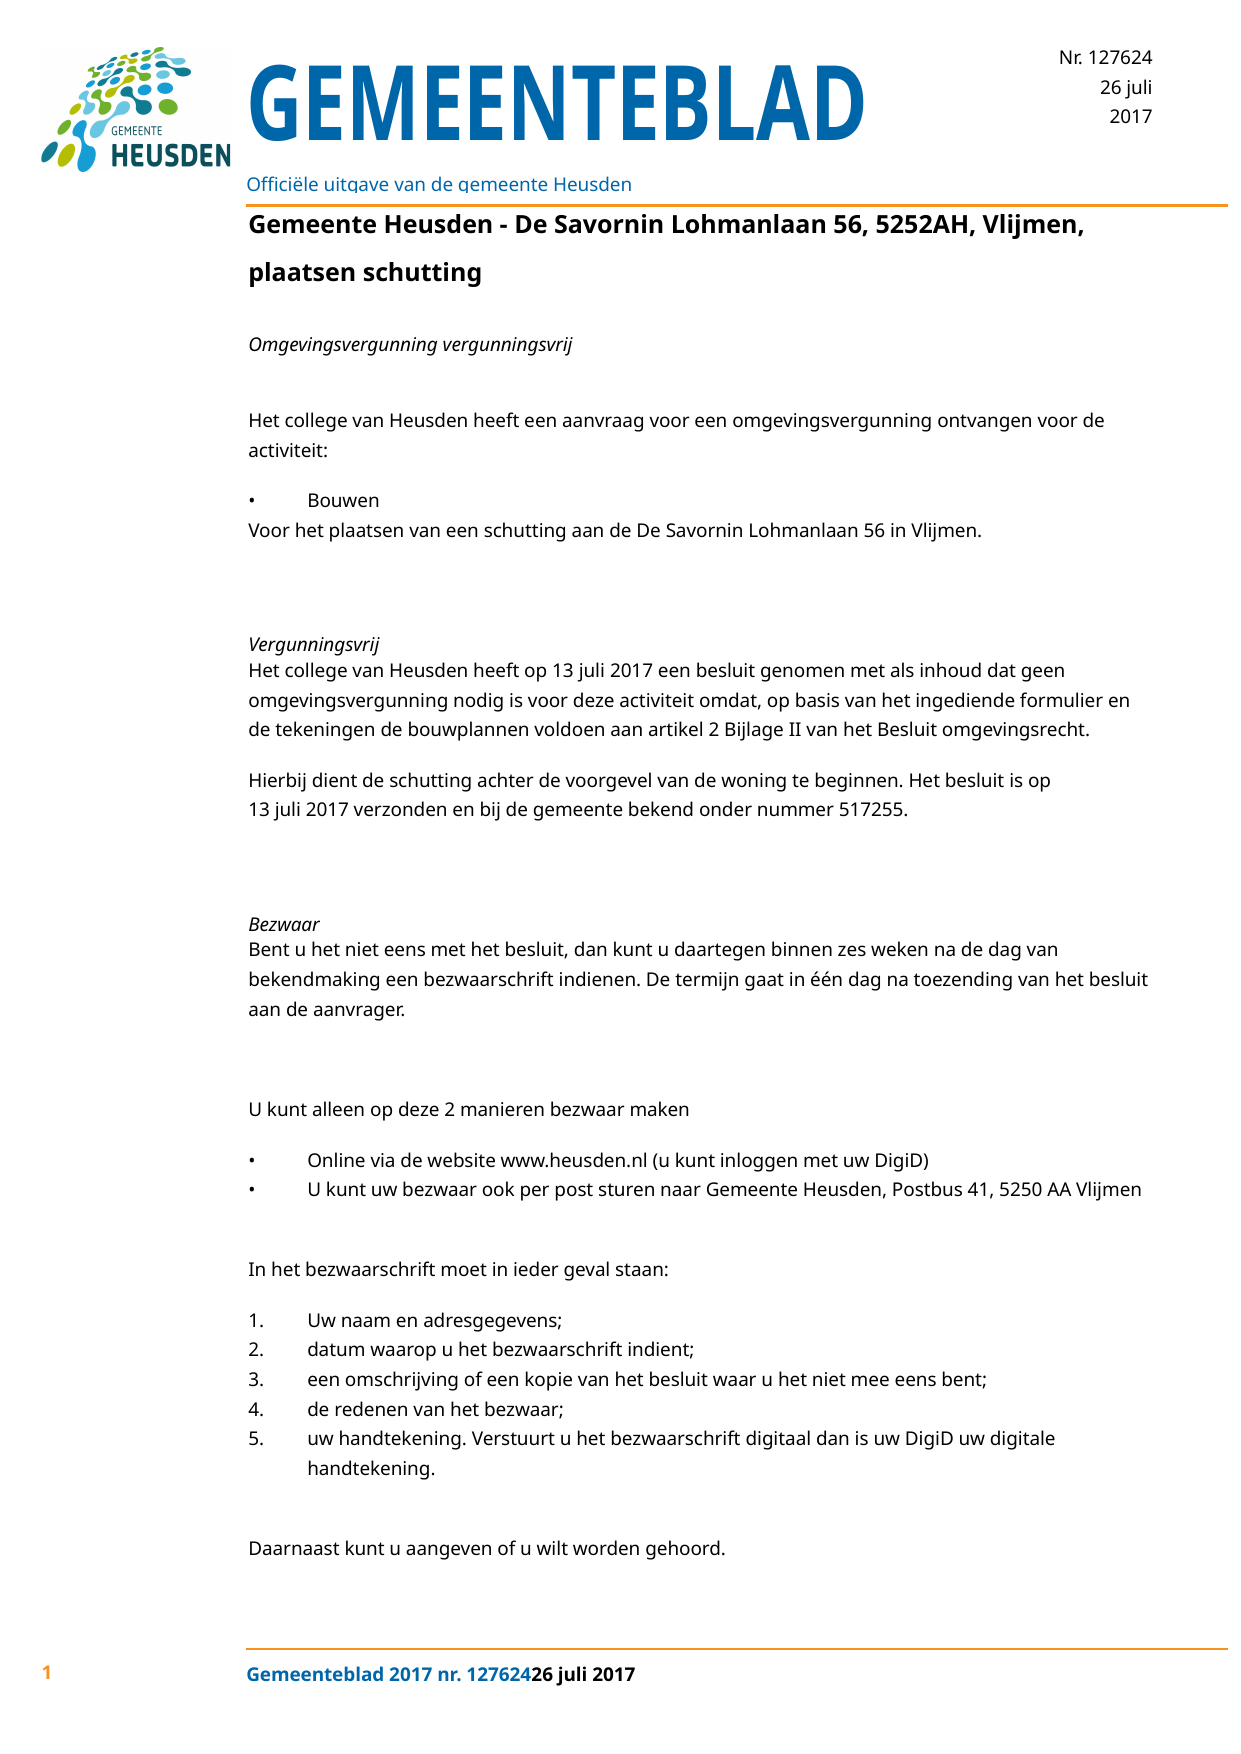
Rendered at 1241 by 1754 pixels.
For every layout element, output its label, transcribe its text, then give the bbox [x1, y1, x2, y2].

text Bent u het niet eens met het besluit, dan kunt u daartegen binnen zes weken na de dag van bekendmaking een bezwaarschrift indienen. De termijn gaat in één dag na toezending van het besluit aan de aanvrager. [248, 937, 1152, 1021]
text Hierbij dient de schutting achter de voorgevel van de woning te beginnen. Het besluit is op 13 juli 2017 verzonden en bij de gemeente bekend onder nummer 517255. [248, 767, 1152, 822]
text Het college van Heusden heeft op 13 juli 2017 een besluit genomen met als inhoud dat geen omgevingsvergunning nodig is voor deze activiteit omdat, op basis van het ingediende formulier en de tekeningen de bouwplannen voldoen aan artikel 2 Bijlage II van het Besluit omgevingsrecht. [248, 657, 1152, 742]
list Online via de website www.heusden.nl (u kunt inloggen met uw DigiD) [248, 1147, 1152, 1173]
picture [41, 47, 231, 172]
text U kunt alleen op deze 2 manieren bezwaar maken [248, 1097, 1152, 1122]
list datum waarop u het bezwaarschrift indient; [248, 1337, 1152, 1362]
list uw handtekening. Verstuurt u het bezwaarschrift digitaal dan is uw DigiD uw digitale handtekening. [248, 1425, 1152, 1481]
list Bouwen [248, 488, 1152, 513]
text Omgevingsvergunning vergunningsvrij [248, 331, 1152, 357]
text Voor het plaatsen van een schutting aan de De Savornin Lohmanlaan 56 in Vlijmen. [248, 517, 1152, 543]
list U kunt uw bezwaar ook per post sturen naar Gemeente Heusden, Postbus 41, 5250 AA Vlijmen [248, 1177, 1152, 1202]
text Daarnaast kunt u aangeven of u wilt worden gehoord. [248, 1535, 1152, 1561]
list Uw naam en adresgegevens; [248, 1307, 1152, 1333]
text In het bezwaarschrift moet in ieder geval staan: [248, 1257, 1152, 1282]
text Gemeente Heusden - De Savornin Lohmanlaan 56, 5252AH, Vlijmen, plaatsen schutting [248, 207, 1152, 288]
list een omschrijving of een kopie van het besluit waar u het niet mee eens bent; [248, 1366, 1152, 1392]
text Bezwaar [248, 911, 1152, 937]
text Vergunningsvrij [248, 632, 1152, 657]
list de redenen van het bezwaar; [248, 1396, 1152, 1421]
text Het college van Heusden heeft een aanvraag voor een omgevingsvergunning ontvangen voor de activiteit: [248, 408, 1152, 463]
